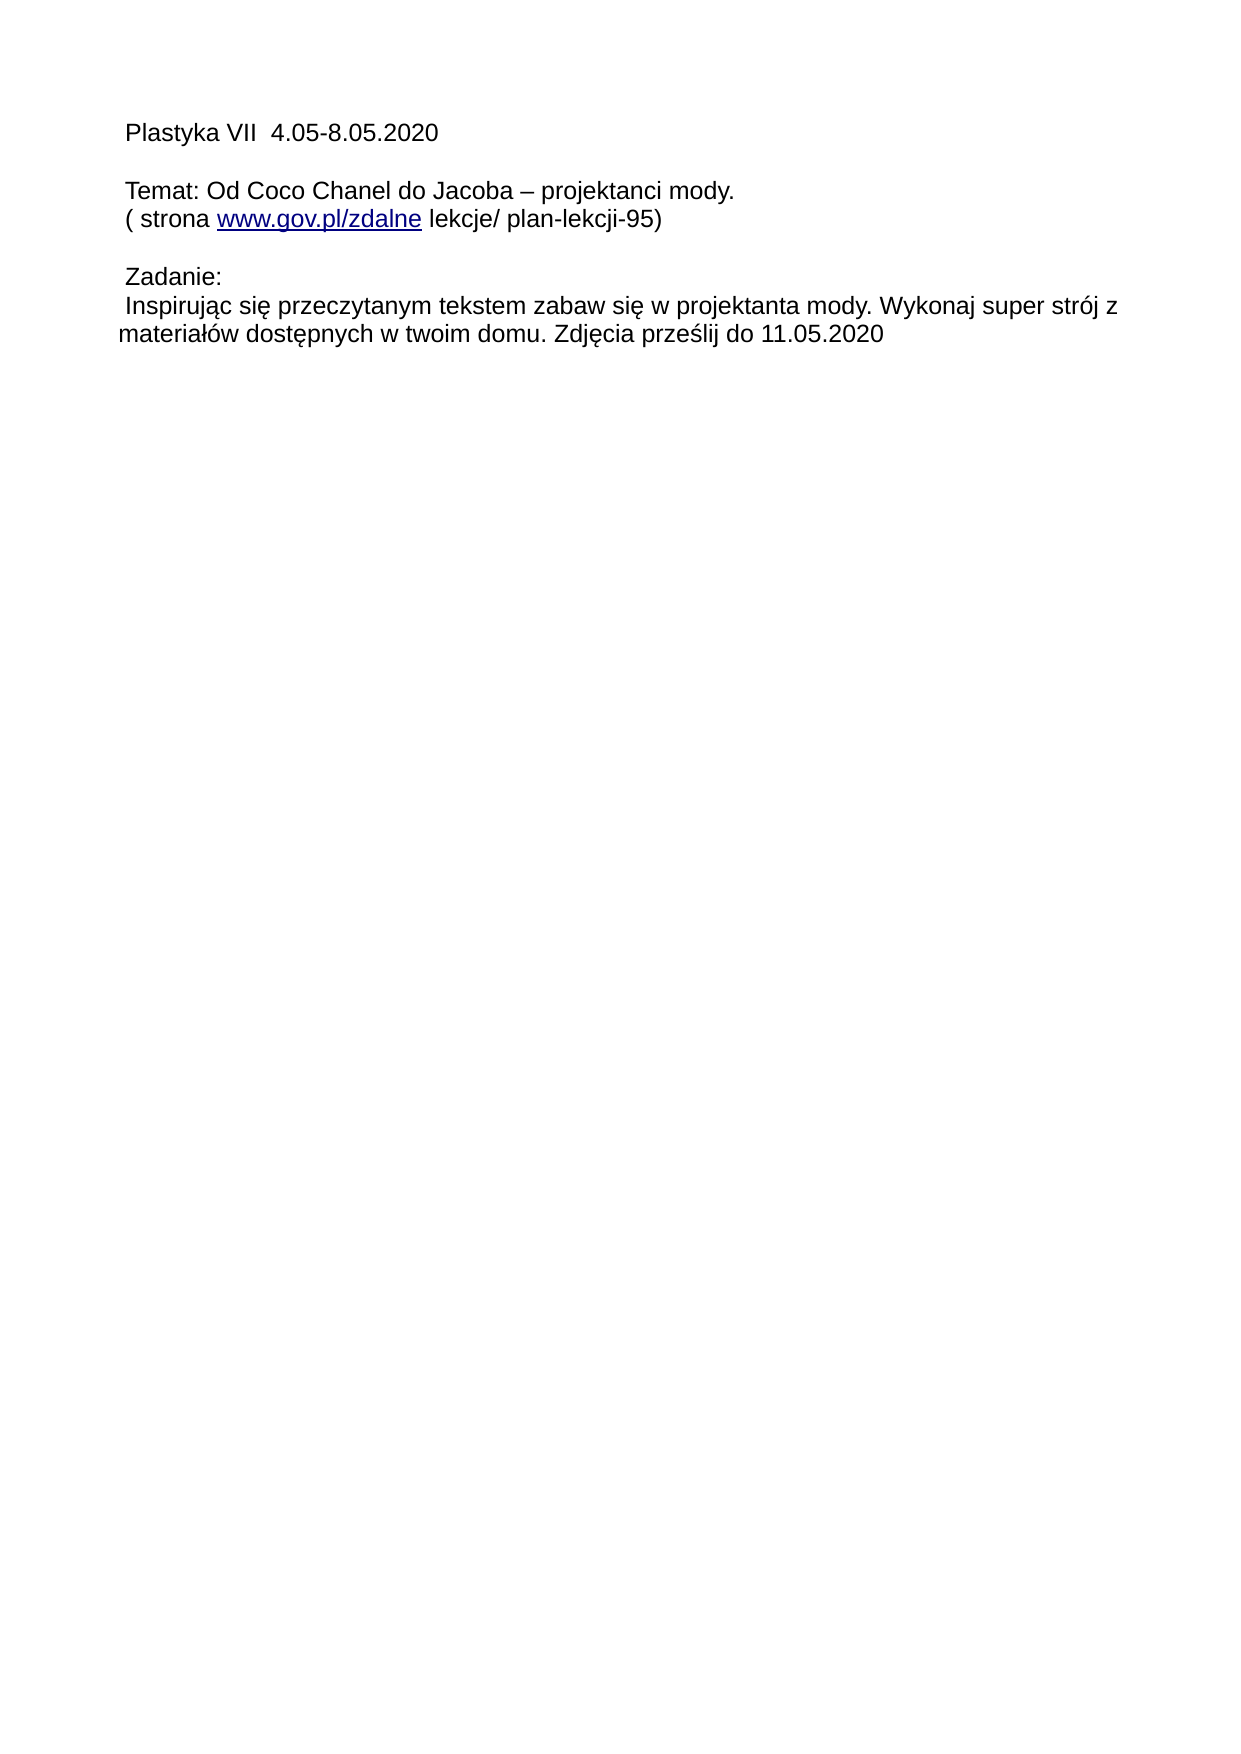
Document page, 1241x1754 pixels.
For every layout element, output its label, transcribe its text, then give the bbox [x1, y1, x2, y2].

text Temat: Od Coco Chanel do Jacoba – projektanci mody. [118, 176, 1122, 204]
text Plastyka VII 4.05-8.05.2020 [118, 118, 1122, 147]
text ( strona www.gov.pl/zdalne lekcje/ plan-lekcji-95) [118, 204, 1122, 233]
text Zadanie: [118, 262, 1122, 291]
text Inspirując się przeczytanym tekstem zabaw się w projektanta mody. Wykonaj super strój z materiałów dostępnych w twoim domu. Zdjęcia prześlij do 11.05.2020 [118, 291, 1122, 348]
